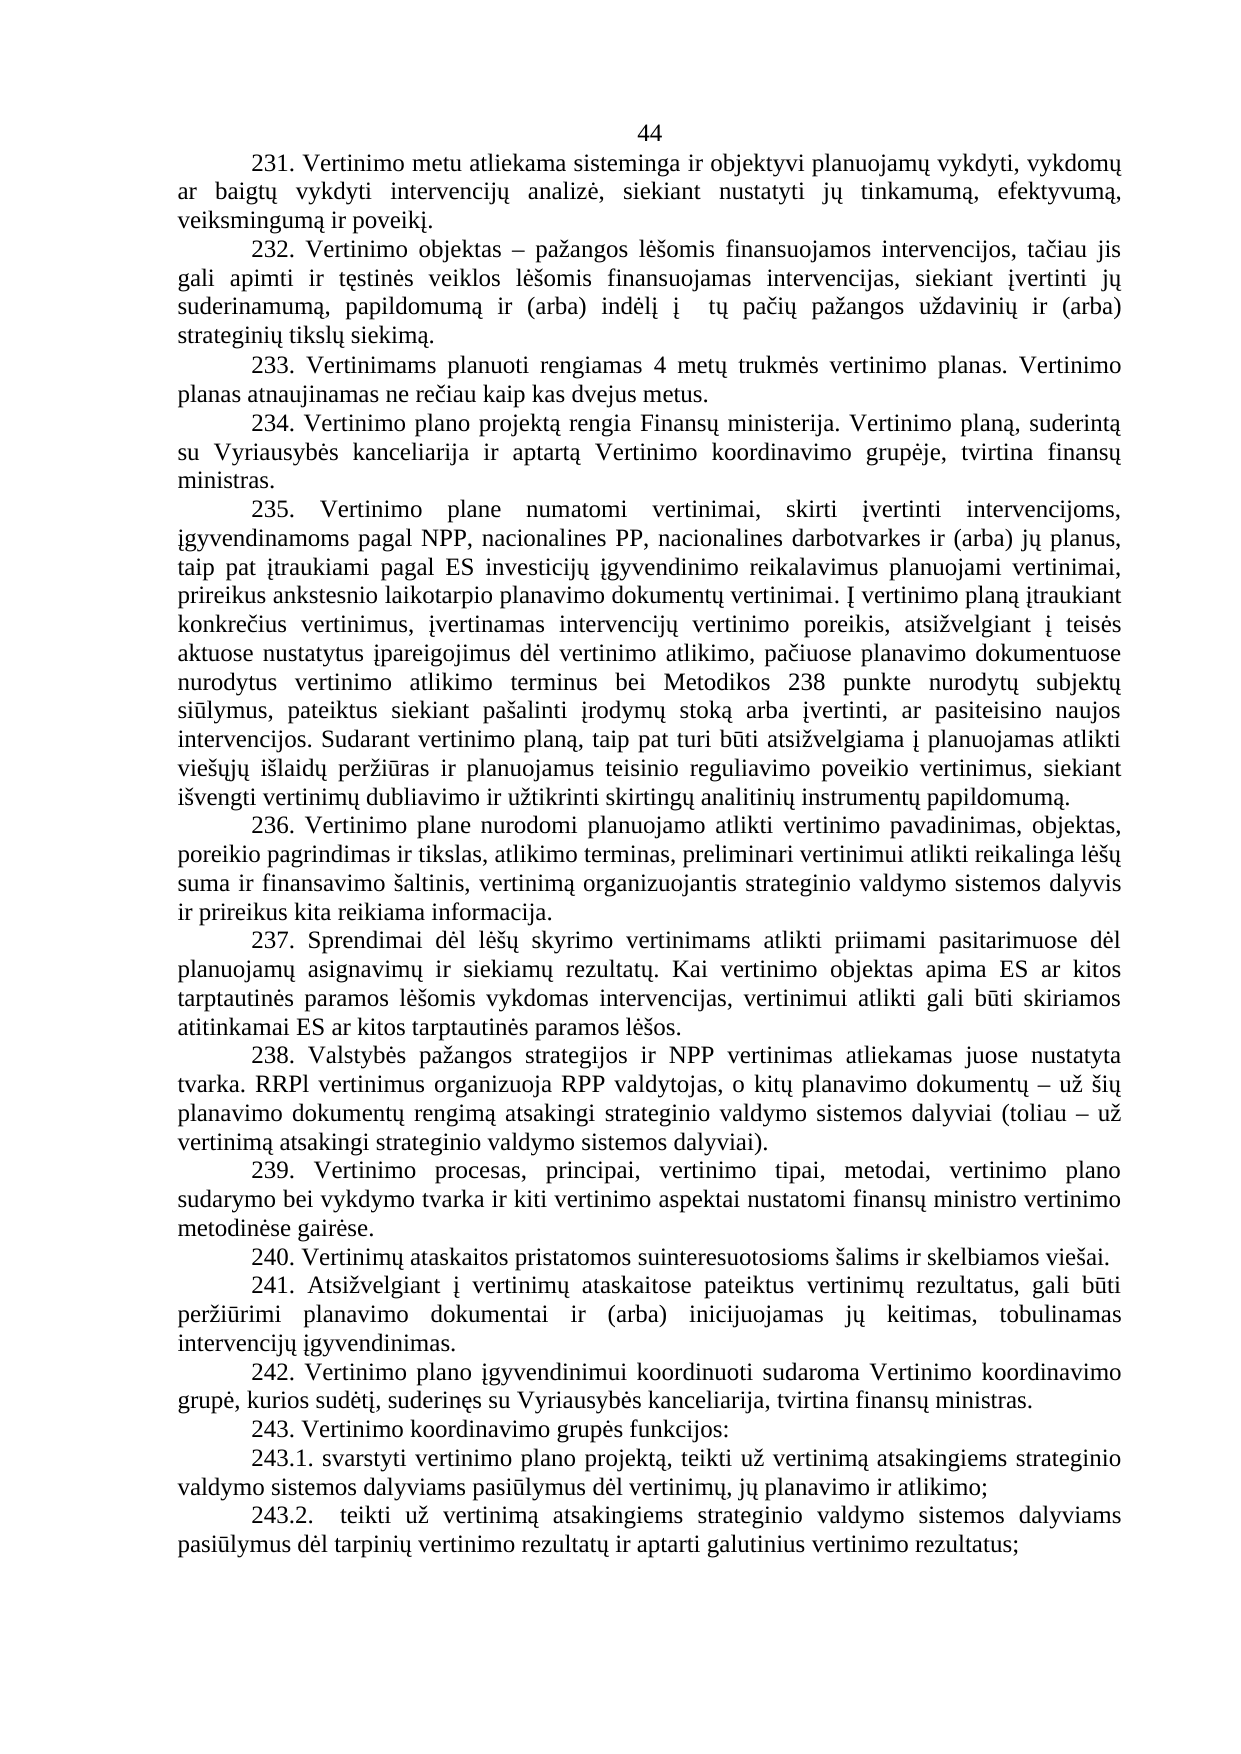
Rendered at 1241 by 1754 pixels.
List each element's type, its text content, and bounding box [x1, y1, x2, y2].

text 243.1. svarstyti vertinimo plano projektą, teikti už vertinimą atsakingiems strateginio valdymo sistemos dalyviams pasiūlymus dėl vertinimų, jų planavimo ir atlikimo; [177, 1443, 1122, 1501]
text 235. Vertinimo plane numatomi vertinimai, skirti įvertinti intervencijoms, įgyvendinamoms pagal NPP, nacionalines PP, nacionalines darbotvarkes ir (arba) jų planus, taip pat įtraukiami pagal ES investicijų įgyvendinimo reikalavimus planuojami vertinimai, prireikus ankstesnio laikotarpio planavimo dokumentų vertinimai. Į vertinimo planą įtraukiant konkrečius vertinimus, įvertinamas intervencijų vertinimo poreikis, atsižvelgiant į teisės aktuose nustatytus įpareigojimus dėl vertinimo atlikimo, pačiuose planavimo dokumentuose nurodytus vertinimo atlikimo terminus bei Metodikos 238 punkte nurodytų subjektų siūlymus, pateiktus siekiant pašalinti įrodymų stoką arba įvertinti, ar pasiteisino naujos intervencijos. Sudarant vertinimo planą, taip pat turi būti atsižvelgiama į planuojamas atlikti viešųjų išlaidų peržiūras ir planuojamus teisinio reguliavimo poveikio vertinimus, siekiant išvengti vertinimų dubliavimo ir užtikrinti skirtingų analitinių instrumentų papildomumą. [177, 494, 1122, 811]
text 242. Vertinimo plano įgyvendinimui koordinuoti sudaroma Vertinimo koordinavimo grupė, kurios sudėtį, suderinęs su Vyriausybės kanceliarija, tvirtina finansų ministras. [177, 1357, 1122, 1414]
text 234. Vertinimo plano projektą rengia Finansų ministerija. Vertinimo planą, suderintą su Vyriausybės kanceliarija ir aptartą Vertinimo koordinavimo grupėje, tvirtina finansų ministras. [177, 408, 1122, 494]
text 233. Vertinimams planuoti rengiamas 4 metų trukmės vertinimo planas. Vertinimo planas atnaujinamas ne rečiau kaip kas dvejus metus. [177, 349, 1122, 408]
text 238. Valstybės pažangos strategijos ir NPP vertinimas atliekamas juose nustatyta tvarka. RRPl vertinimus organizuoja RPP valdytojas, o kitų planavimo dokumentų – už šių planavimo dokumentų rengimą atsakingi strateginio valdymo sistemos dalyviai (toliau – už vertinimą atsakingi strateginio valdymo sistemos dalyviai). [177, 1041, 1122, 1156]
text 232. Vertinimo objektas – pažangos lėšomis finansuojamos intervencijos, tačiau jis gali apimti ir tęstinės veiklos lėšomis finansuojamas intervencijas, siekiant įvertinti jų suderinamumą, papildomumą ir (arba) indėlį į tų pačių pažangos uždavinių ir (arba) strateginių tikslų siekimą. [177, 234, 1122, 349]
text 239. Vertinimo procesas, principai, vertinimo tipai, metodai, vertinimo plano sudarymo bei vykdymo tvarka ir kiti vertinimo aspektai nustatomi finansų ministro vertinimo metodinėse gairėse. [177, 1156, 1122, 1242]
text 236. Vertinimo plane nurodomi planuojamo atlikti vertinimo pavadinimas, objektas, poreikio pagrindimas ir tikslas, atlikimo terminas, preliminari vertinimui atlikti reikalinga lėšų suma ir finansavimo šaltinis, vertinimą organizuojantis strateginio valdymo sistemos dalyvis ir prireikus kita reikiama informacija. [177, 811, 1122, 926]
text 241. Atsižvelgiant į vertinimų ataskaitose pateiktus vertinimų rezultatus, gali būti peržiūrimi planavimo dokumentai ir (arba) inicijuojamas jų keitimas, tobulinamas intervencijų įgyvendinimas. [177, 1271, 1122, 1357]
text 240. Vertinimų ataskaitos pristatomos suinteresuotosioms šalims ir skelbiamos viešai. [177, 1242, 1122, 1271]
text 243. Vertinimo koordinavimo grupės funkcijos: [177, 1414, 1122, 1443]
text 231. Vertinimo metu atliekama sisteminga ir objektyvi planuojamų vykdyti, vykdomų ar baigtų vykdyti intervencijų analizė, siekiant nustatyti jų tinkamumą, efektyvumą, veiksmingumą ir poveikį. [177, 148, 1122, 234]
text 237. Sprendimai dėl lėšų skyrimo vertinimams atlikti priimami pasitarimuose dėl planuojamų asignavimų ir siekiamų rezultatų. Kai vertinimo objektas apima ES ar kitos tarptautinės paramos lėšomis vykdomas intervencijas, vertinimui atlikti gali būti skiriamos atitinkamai ES ar kitos tarptautinės paramos lėšos. [177, 926, 1122, 1041]
text 243.2. teikti už vertinimą atsakingiems strateginio valdymo sistemos dalyviams pasiūlymus dėl tarpinių vertinimo rezultatų ir aptarti galutinius vertinimo rezultatus; [177, 1501, 1122, 1558]
